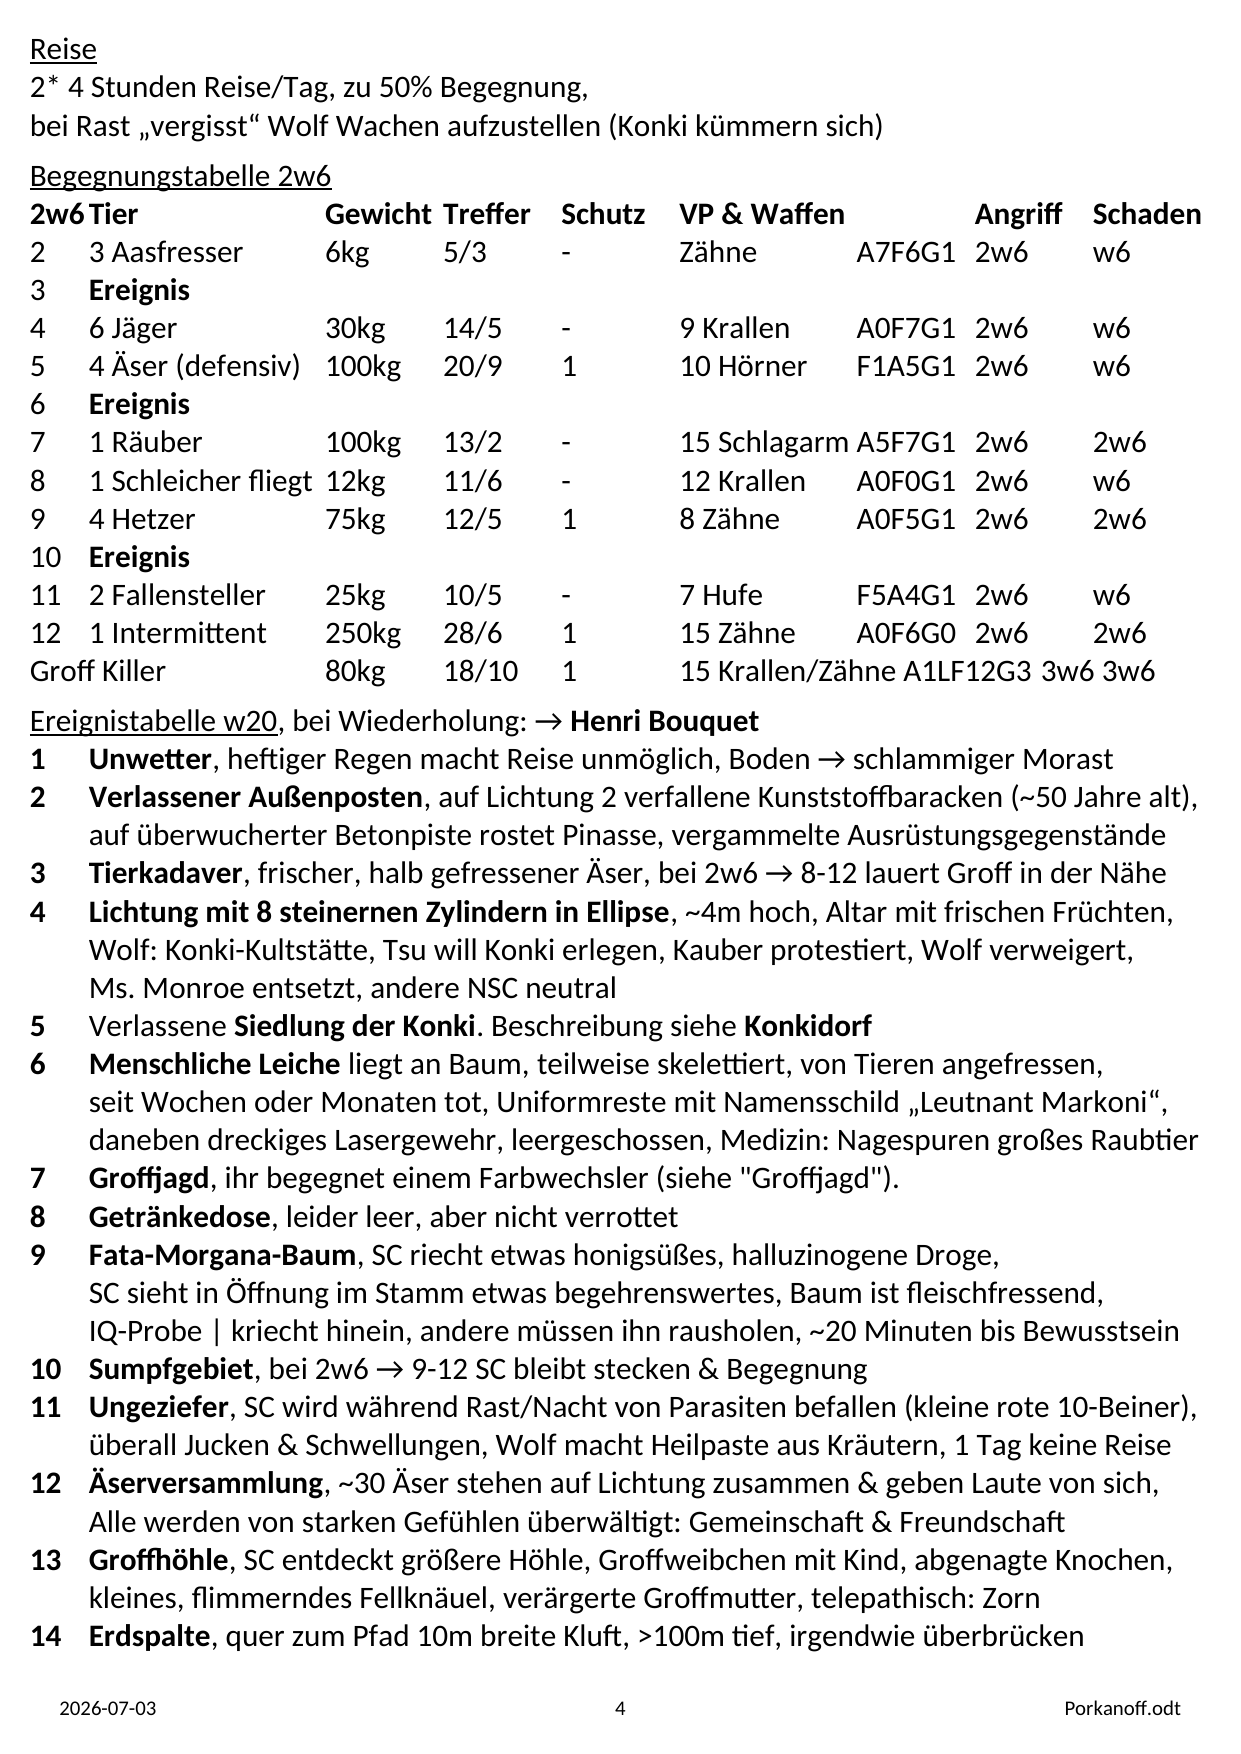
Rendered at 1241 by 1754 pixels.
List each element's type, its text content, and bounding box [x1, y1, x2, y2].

text 1 Unwetter, heftiger Regen macht Reise unmöglich, Boden → schlammiger Morast 2 Verlassener Außenposten, auf Lichtung 2 verfallene Kunststoffbaracken (~50 Jahre alt), auf überwucherter Betonpiste rostet Pinasse, vergammelte Ausrüstungsgegenstände 3 Tierkadaver, frischer, halb gefressener Äser, bei 2w6 → 8-12 lauert Groff in der Nähe 4 Lichtung mit 8 steinernen Zylindern in Ellipse, ~4m hoch, Altar mit frischen Früchten, Wolf: Konki-Kultstätte, Tsu will Konki erlegen, Kauber protestiert, Wolf verweigert, Ms. Monroe entsetzt, andere NSC neutral 5 Verlassene Siedlung der Konki. Beschreibung siehe Konkidorf 6 Menschliche Leiche liegt an Baum, teilweise skelettiert, von Tieren angefressen, seit Wochen oder Monaten tot, Uniformreste mit Namensschild „Leutnant Markoni“, daneben dreckiges Lasergewehr, leergeschossen, Medizin: Nagespuren großes Raubtier 7 Groffjagd, ihr begegnet einem Farbwechsler (siehe "Groffjagd"). 8 Getränkedose, leider leer, aber nicht verrottet 9 Fata-Morgana-Baum, SC riecht etwas honigsüßes, halluzinogene Droge, SC sieht in Öffnung im Stamm etwas begehrenswertes, Baum ist fleischfressend, IQ-Probe | kriecht hinein, andere müssen ihn rausholen, ~20 Minuten bis Bewusstsein 10 Sumpfgebiet, bei 2w6 → 9-12 SC bleibt stecken & Begegnung 11 Ungeziefer, SC wird während Rast/Nacht von Parasiten befallen (kleine rote 10-Beiner), überall Jucken & Schwellungen, Wolf macht Heilpaste aus Kräutern, 1 Tag keine Reise 12 Äserversammlung, ~30 Äser stehen auf Lichtung zusammen & geben Laute von sich, Alle werden von starken Gefühlen überwältigt: Gemeinschaft & Freundschaft 13 Groffhöhle, SC entdeckt größere Höhle, Groffweibchen mit Kind, abgenagte Knochen, kleines, flimmerndes Fellknäuel, verärgerte Groffmutter, telepathisch: Zorn 14 Erdspalte, quer zum Pfad 10m breite Kluft, >100m tief, irgendwie überbrücken [29, 739, 1211, 1654]
subtitle Ereignistabelle w20, bei Wiederholung: → Henri Bouquet [29, 701, 1211, 739]
text Reise 2* 4 Stunden Reise/Tag, zu 50% Begegnung, bei Rast „vergisst“ Wolf Wachen aufzustellen (Konki kümmern sich) [29, 29, 1211, 144]
text Begegnungstabelle 2w6 2w6 Tier Gewicht Treffer Schutz VP & Waffen Angriff Schaden 2 3 Aasfresser 6kg 5/3 - Zähne A7F6G1 2w6 w6 3 Ereignis 4 6 Jäger 30kg 14/5 - 9 Krallen A0F7G1 2w6 w6 5 4 Äser (defensiv) 100kg 20/9 1 10 Hörner F1A5G1 2w6 w6 6 Ereignis 7 1 Räuber 100kg 13/2 - 15 Schlagarm A5F7G1 2w6 2w6 8 1 Schleicher fliegt 12kg 11/6 - 12 Krallen A0F0G1 2w6 w6 9 4 Hetzer 75kg 12/5 1 8 Zähne A0F5G1 2w6 2w6 10 Ereignis 11 2 Fallensteller 25kg 10/5 - 7 Hufe F5A4G1 2w6 w6 12 1 Intermittent 250kg 28/6 1 15 Zähne A0F6G0 2w6 2w6 Groff Killer 80kg 18/10 1 15 Krallen/Zähne A1LF12G3 3w6 3w6 [29, 156, 1211, 689]
